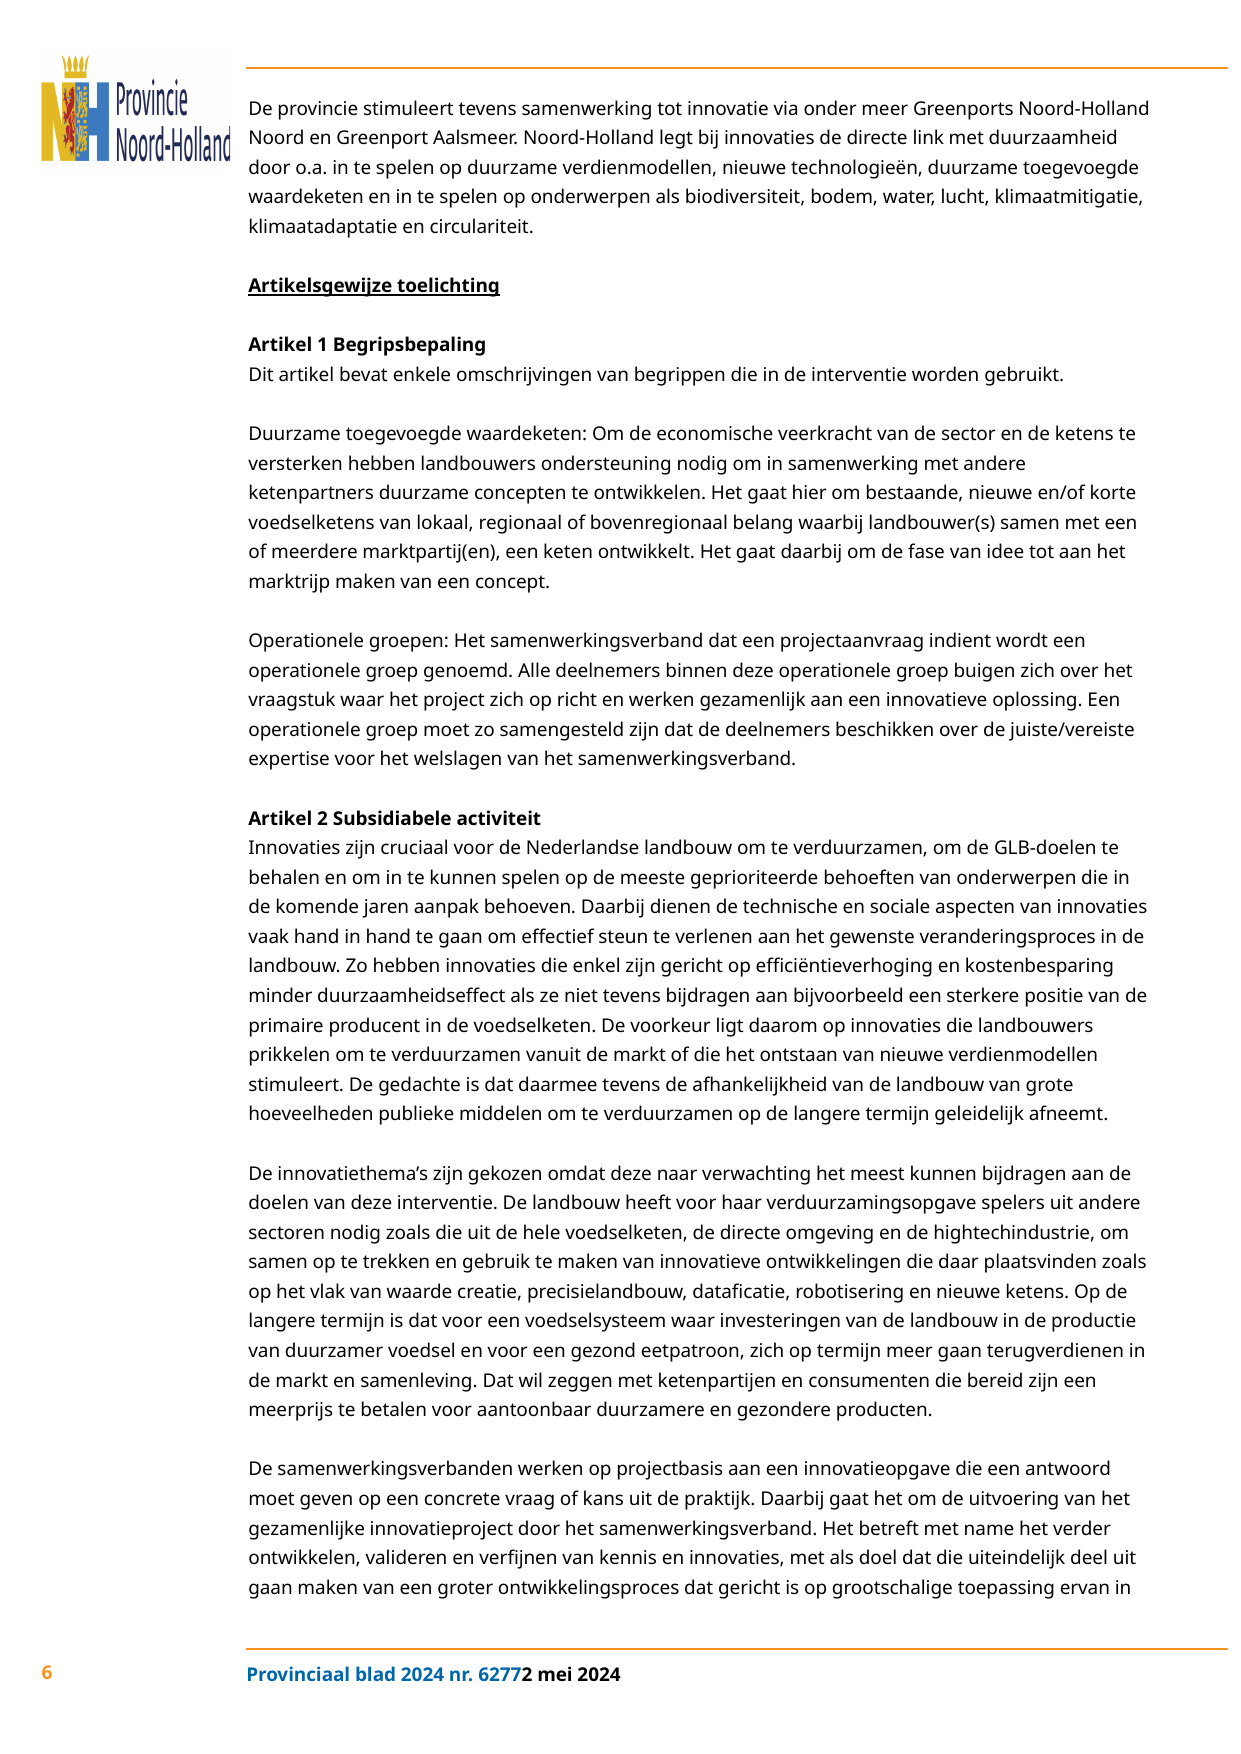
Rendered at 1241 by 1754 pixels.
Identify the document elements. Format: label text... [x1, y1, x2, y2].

text Artikel 1 Begripsbepaling [248, 331, 1152, 357]
text De provincie stimuleert tevens samenwerking tot innovatie via onder meer Greenports Noord-Holland Noord en Greenport Aalsmeer. Noord-Holland legt bij innovaties de directe link met duurzaamheid door o.a. in te spelen op duurzame verdienmodellen, nieuwe technologieën, duurzame toegevoegde waardeketen en in te spelen op onderwerpen als biodiversiteit, bodem, water, lucht, klimaatmitigatie, klimaatadaptatie en circulariteit. [248, 95, 1152, 239]
text Artikelsgewijze toelichting [248, 272, 1152, 298]
picture [41, 47, 231, 172]
text De innovatiethema’s zijn gekozen omdat deze naar verwachting het meest kunnen bijdragen aan de doelen van deze interventie. De landbouw heeft voor haar verduurzamingsopgave spelers uit andere sectoren nodig zoals die uit de hele voedselketen, de directe omgeving en de hightechindustrie, om samen op te trekken en gebruik te maken van innovatieve ontwikkelingen die daar plaatsvinden zoals op het vlak van waarde creatie, precisielandbouw, dataficatie, robotisering en nieuwe ketens. Op de langere termijn is dat voor een voedselsysteem waar investeringen van de landbouw in de productie van duurzamer voedsel en voor een gezond eetpatroon, zich op termijn meer gaan terugverdienen in de markt en samenleving. Dat wil zeggen met ketenpartijen en consumenten die bereid zijn een meerprijs te betalen voor aantoonbaar duurzamere en gezondere producten. [248, 1160, 1152, 1422]
text Innovaties zijn cruciaal voor de Nederlandse landbouw om te verduurzamen, om de GLB-doelen te behalen en om in te kunnen spelen op de meeste geprioriteerde behoeften van onderwerpen die in de komende jaren aanpak behoeven. Daarbij dienen de technische en sociale aspecten van innovaties vaak hand in hand te gaan om effectief steun te verlenen aan het gewenste veranderingsproces in de landbouw. Zo hebben innovaties die enkel zijn gericht op efficiëntieverhoging en kostenbesparing minder duurzaamheidseffect als ze niet tevens bijdragen aan bijvoorbeeld een sterkere positie van de primaire producent in de voedselketen. De voorkeur ligt daarom op innovaties die landbouwers prikkelen om te verduurzamen vanuit de markt of die het ontstaan van nieuwe verdienmodellen stimuleert. De gedachte is dat daarmee tevens de afhankelijkheid van de landbouw van grote hoeveelheden publieke middelen om te verduurzamen op de langere termijn geleidelijk afneemt. [248, 834, 1152, 1126]
text Duurzame toegevoegde waardeketen: Om de economische veerkracht van de sector en de ketens te versterken hebben landbouwers ondersteuning nodig om in samenwerking met andere ketenpartners duurzame concepten te ontwikkelen. Het gaat hier om bestaande, nieuwe en/of korte voedselketens van lokaal, regionaal of bovenregionaal belang waarbij landbouwer(s) samen met een of meerdere marktpartij(en), een keten ontwikkelt. Het gaat daarbij om de fase van idee tot aan het marktrijp maken van een concept. [248, 420, 1152, 594]
text Dit artikel bevat enkele omschrijvingen van begrippen die in de interventie worden gebruikt. [248, 361, 1152, 387]
text Artikel 2 Subsidiabele activiteit [248, 805, 1152, 831]
text Operationele groepen: Het samenwerkingsverband dat een projectaanvraag indient wordt een operationele groep genoemd. Alle deelnemers binnen deze operationele groep buigen zich over het vraagstuk waar het project zich op richt en werken gezamenlijk aan een innovatieve oplossing. Een operationele groep moet zo samengesteld zijn dat de deelnemers beschikken over de juiste/vereiste expertise voor het welslagen van het samenwerkingsverband. [248, 627, 1152, 771]
text De samenwerkingsverbanden werken op projectbasis aan een innovatieopgave die een antwoord moet geven op een concrete vraag of kans uit de praktijk. Daarbij gaat het om de uitvoering van het gezamenlijke innovatieproject door het samenwerkingsverband. Het betreft met name het verder ontwikkelen, valideren en verfijnen van kennis en innovaties, met als doel dat die uiteindelijk deel uit gaan maken van een groter ontwikkelingsproces dat gericht is op grootschalige toepassing ervan in [248, 1456, 1152, 1600]
